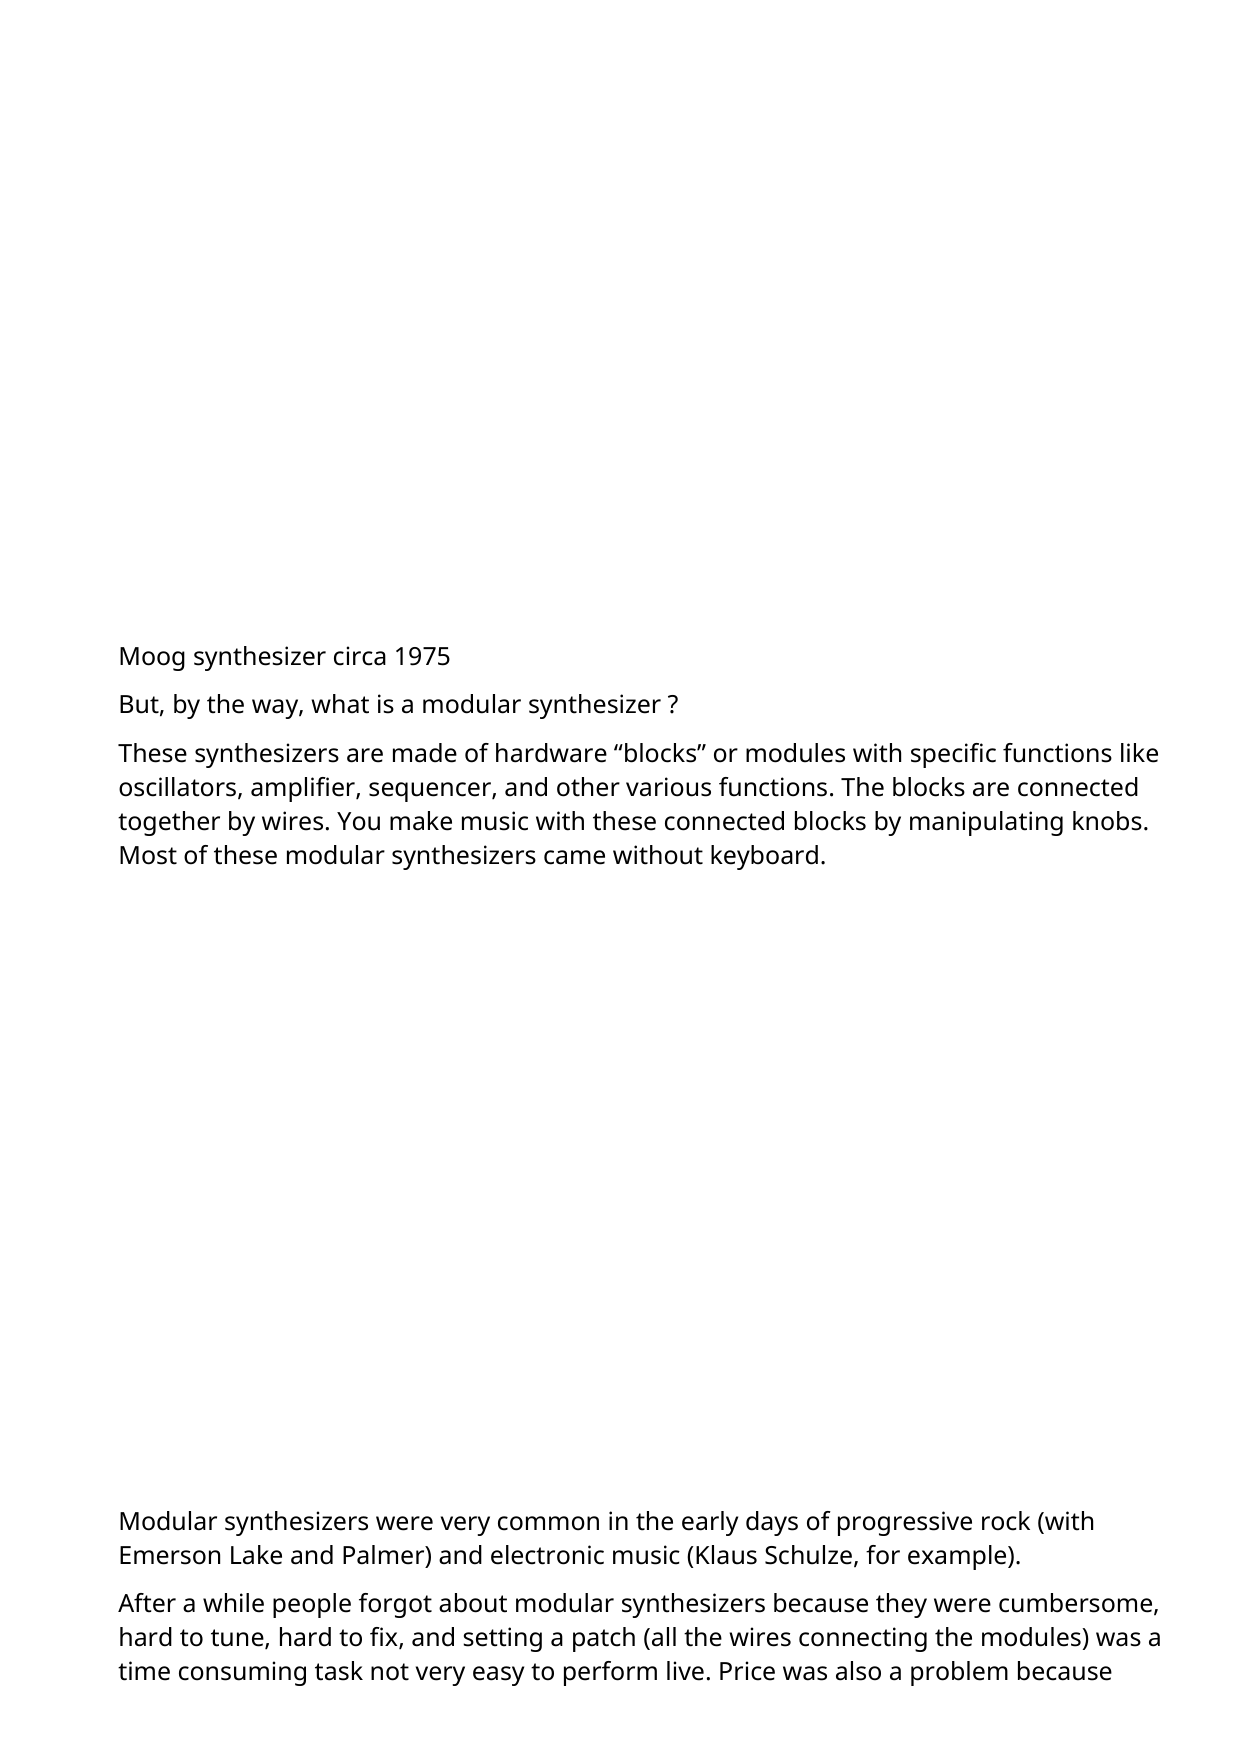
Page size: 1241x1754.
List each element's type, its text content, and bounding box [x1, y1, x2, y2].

text Moog synthesizer circa 1975 [118, 59, 1181, 672]
text These synthesizers are made of hardware “blocks” or modules with specific functions like oscillators, amplifier, sequencer, and other various functions. The blocks are connected together by wires. You make music with these connected blocks by manipulating knobs. Most of these modular synthesizers came without keyboard. [118, 736, 1181, 872]
text But, by the way, what is a modular synthesizer ? [118, 687, 1181, 721]
text Modular synthesizers were very common in the early days of progressive rock (with Emerson Lake and Palmer) and electronic music (Klaus Schulze, for example). [118, 1503, 1181, 1571]
text After a while people forgot about modular synthesizers because they were cumbersome, hard to tune, hard to fix, and setting a patch (all the wires connecting the modules) was a time consuming task not very easy to perform live. Price was also a problem because [118, 1586, 1181, 1688]
